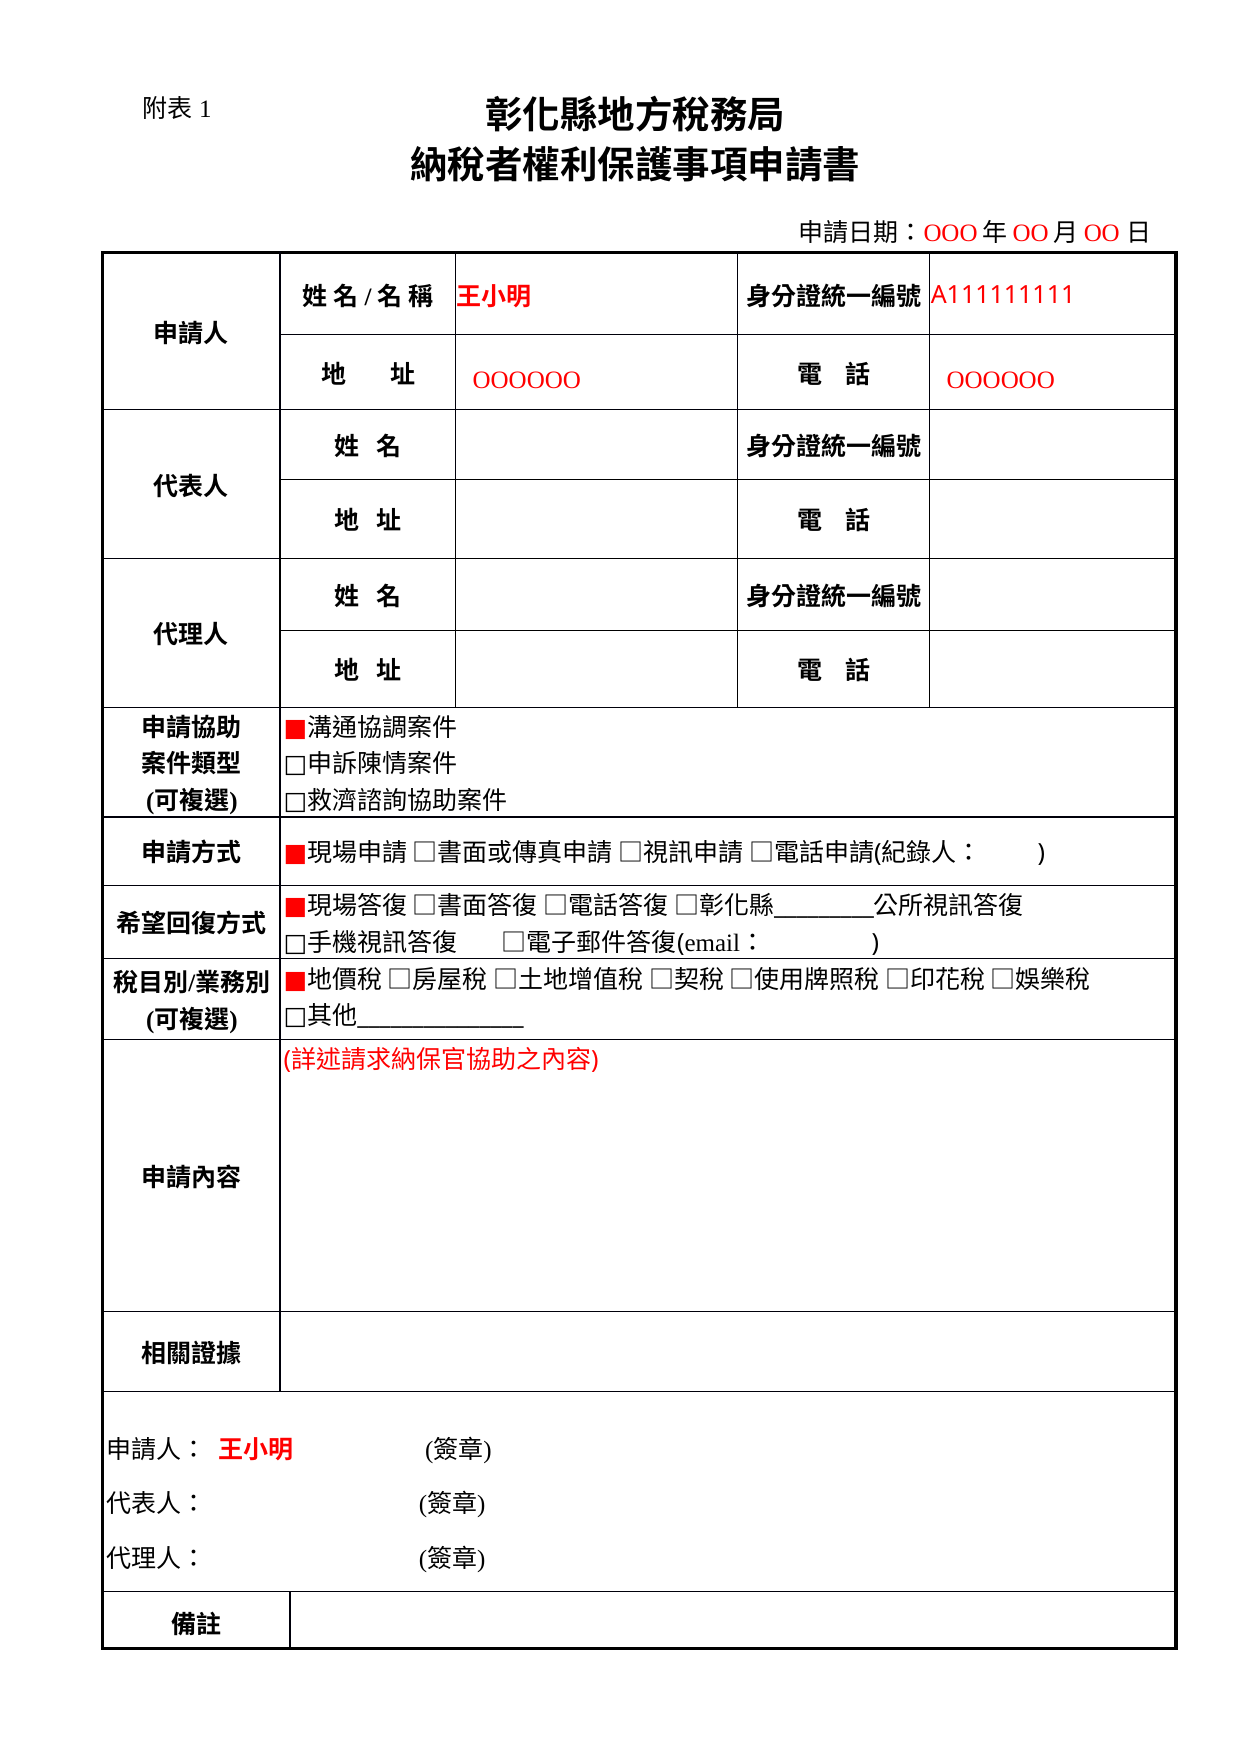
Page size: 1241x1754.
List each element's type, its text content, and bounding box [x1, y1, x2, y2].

table_cell [281, 1312, 1174, 1391]
table_cell 王小明 [456, 254, 737, 334]
table_cell [456, 631, 737, 707]
table_header [1170, 89, 1176, 251]
table_header [1157, 89, 1163, 251]
table_cell 電 話 [738, 335, 929, 409]
table_cell 申請方式 [104, 818, 279, 885]
table_cell 地 址 [281, 480, 455, 558]
table_cell 身分證統一編號 [738, 559, 929, 630]
table_cell [930, 480, 1174, 558]
table_header 彰化縣地方稅務局 納稅者權利保護事項申請書 申請日期：OOO年OO月OO 日 [103, 89, 1151, 251]
table_cell [930, 631, 1174, 707]
table_cell ■溝通協調案件 □申訴陳情案件 □救濟諮詢協助案件 [281, 708, 1174, 816]
table_header [1164, 89, 1170, 251]
table_cell [291, 1592, 1174, 1647]
table_cell 申請人 [104, 254, 279, 409]
table_cell 申請協助 案件類型 (可複選) [104, 708, 279, 816]
table_cell [456, 559, 737, 630]
table_cell OOOOOO [456, 335, 737, 409]
table_cell 電 話 [738, 631, 929, 707]
table_cell 身分證統一編號 [738, 254, 929, 334]
table_cell [456, 480, 737, 558]
table_cell (詳述請求納保官協助之內容) [281, 1040, 1174, 1311]
table_cell 稅目別/業務別 (可複選) [104, 959, 279, 1039]
table_cell ■現場答復 □書面答復 □電話答復 □彰化縣_________公所視訊答復 □手機視訊答復 □電子郵件答復(email： ) [281, 886, 1174, 958]
table_cell 姓 名 / 名 稱 [281, 254, 455, 334]
table_cell 地 址 [281, 631, 455, 707]
table_cell 申請人： 王小明 (簽章) 代表人： (簽章) 代理人： (簽章) [104, 1392, 1174, 1591]
table_cell 地 址 [281, 335, 455, 409]
table_cell 希望回復方式 [104, 886, 279, 958]
table_cell ■現場申請 □書面或傳真申請 □視訊申請 □電話申請(紀錄人： ) [281, 818, 1174, 885]
table_cell 申請內容 [104, 1040, 279, 1311]
table_cell A111111111 [930, 254, 1174, 334]
table_cell 姓 名 [281, 559, 455, 630]
table_cell ■地價稅 □房屋稅 □土地增值稅 □契稅 □使用牌照稅 □印花稅 □娛樂稅 □其他_______________ [281, 959, 1174, 1039]
table_cell 備註 [104, 1592, 289, 1647]
table_cell [456, 410, 737, 479]
table_cell 代表人 [104, 410, 279, 558]
table_cell 身分證統一編號 [738, 410, 929, 479]
table_cell [930, 410, 1174, 479]
table_cell 電 話 [738, 480, 929, 558]
table_cell [930, 559, 1174, 630]
table_cell 相關證據 [104, 1312, 279, 1391]
table_cell 代理人 [104, 559, 279, 707]
table_cell 姓 名 [281, 410, 455, 479]
table_header [1151, 89, 1157, 251]
table_cell OOOOOO [930, 335, 1174, 409]
